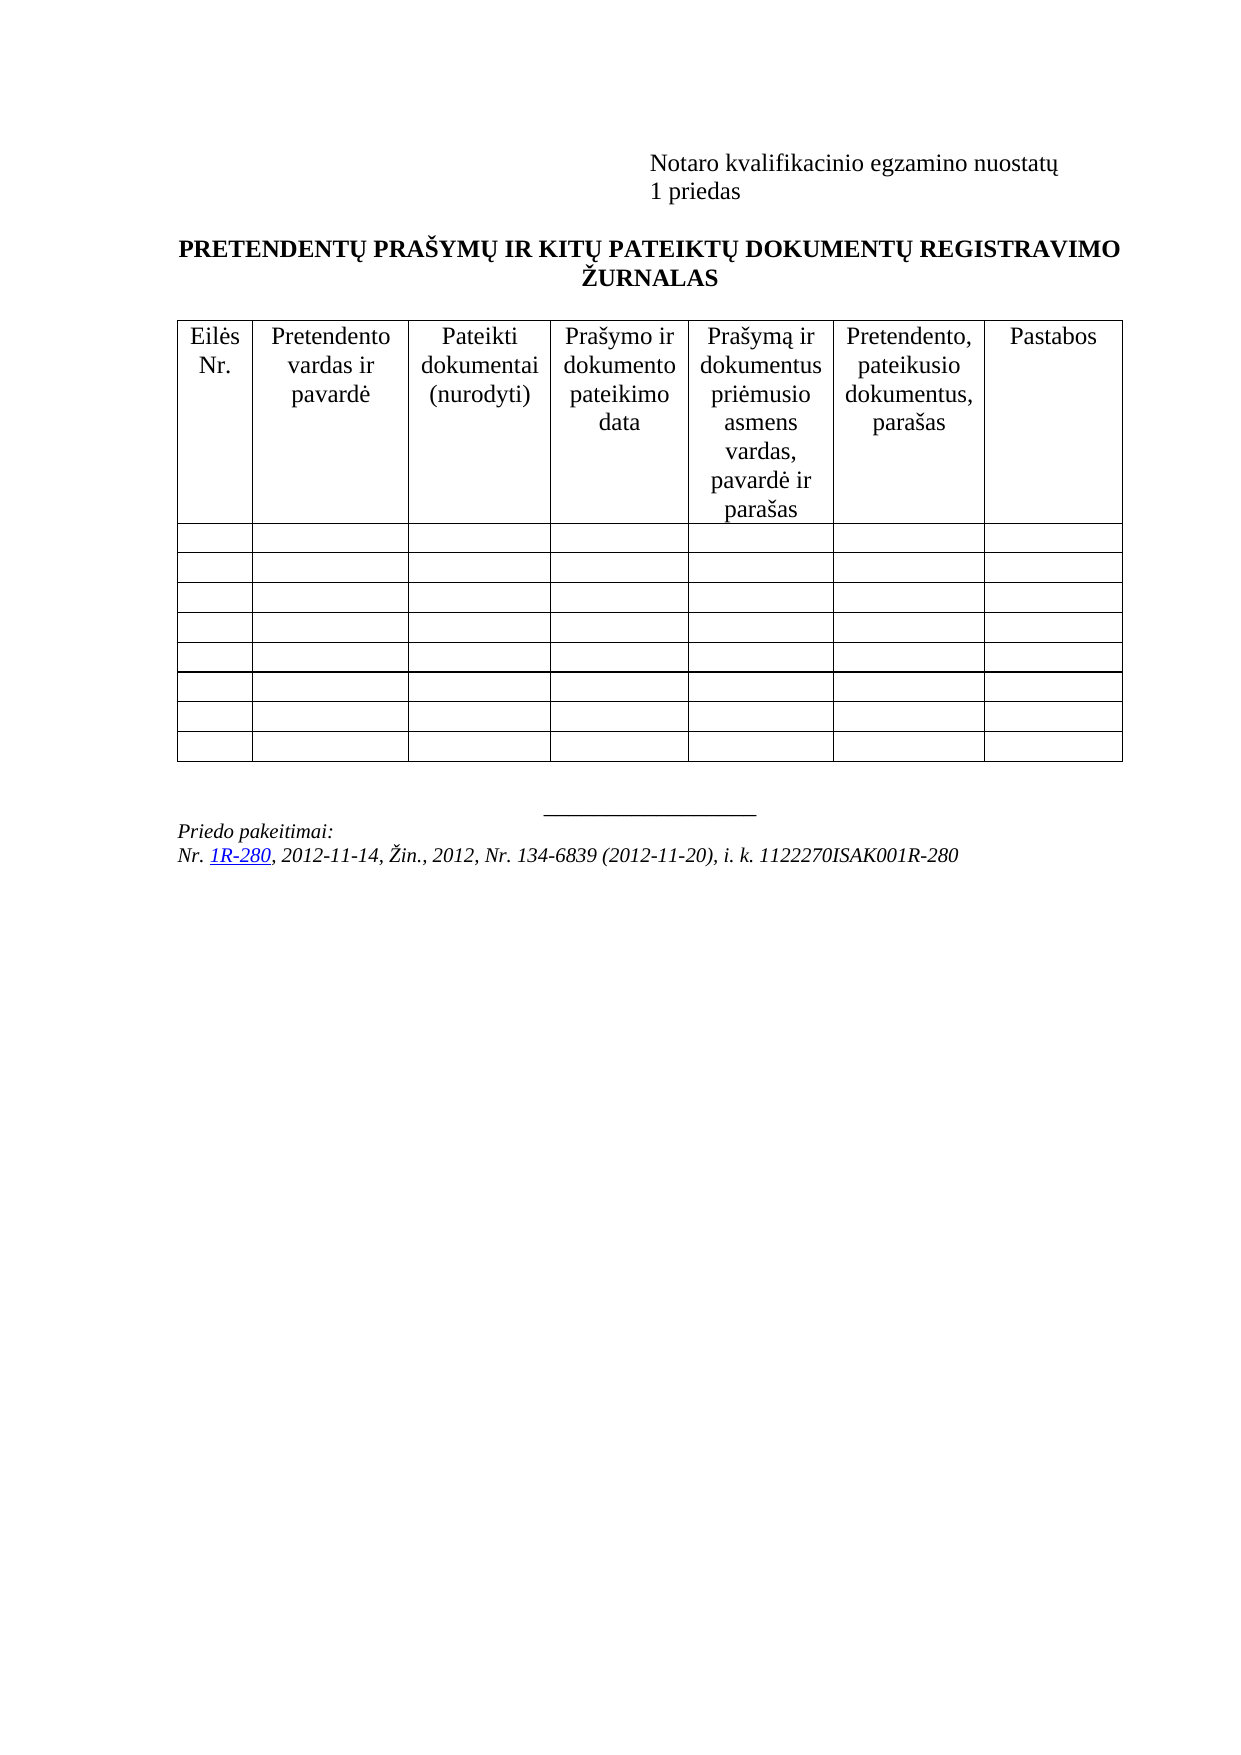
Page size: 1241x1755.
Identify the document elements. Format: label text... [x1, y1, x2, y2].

table_cell [689, 673, 833, 701]
table_header Pretendento vardas ir pavardė [253, 321, 408, 522]
table_cell [253, 732, 408, 761]
table_cell [689, 524, 833, 552]
table_cell [253, 524, 408, 552]
table_header Pateikti dokumentai (nurodyti) [409, 321, 550, 522]
table_cell [834, 643, 984, 671]
table_cell [178, 553, 252, 582]
table_cell [985, 732, 1122, 761]
table_cell [178, 524, 252, 552]
table_cell [834, 702, 984, 731]
text Notaro kvalifikacinio egzamino nuostatų [649, 148, 1122, 176]
text PRETENDENTŲ PRAŠYMŲ IR KITŲ PATEIKTŲ DOKUMENTŲ REGISTRAVIMO ŽURNALAS [177, 234, 1122, 291]
table_cell [178, 702, 252, 731]
table_cell [834, 673, 984, 701]
table_cell [834, 583, 984, 612]
table_cell [409, 643, 550, 671]
table_cell [689, 732, 833, 761]
table_cell [551, 643, 688, 671]
table_cell [178, 613, 252, 642]
table_cell [178, 732, 252, 761]
table_cell [253, 702, 408, 731]
text 1 priedas [649, 176, 1122, 205]
text Priedo pakeitimai: [177, 819, 1122, 843]
table_cell [253, 613, 408, 642]
table_cell [409, 613, 550, 642]
table_cell [834, 613, 984, 642]
table_cell [689, 643, 833, 671]
table_cell [985, 553, 1122, 582]
table_cell [178, 583, 252, 612]
table_header Pretendento, pateikusio dokumentus, parašas [834, 321, 984, 522]
table_cell [409, 553, 550, 582]
table_cell [253, 583, 408, 612]
table_cell [689, 702, 833, 731]
table_cell [551, 673, 688, 701]
table_cell [834, 553, 984, 582]
table_cell [409, 524, 550, 552]
table_cell [689, 613, 833, 642]
table_cell [689, 583, 833, 612]
table_cell [689, 553, 833, 582]
table_cell [178, 643, 252, 671]
text Nr. 1R-280, 2012-11-14, Žin., 2012, Nr. 134-6839 (2012-11-20), i. k. 1122270ISAK001R-280 [177, 843, 1122, 867]
table_header Prašymą ir dokumentus priėmusio asmens vardas, pavardė ir parašas [689, 321, 833, 522]
table_cell [253, 643, 408, 671]
table_cell [253, 673, 408, 701]
table_cell [409, 673, 550, 701]
table_cell [551, 732, 688, 761]
table_cell [253, 553, 408, 582]
table_cell [834, 732, 984, 761]
table_cell [985, 524, 1122, 552]
table_cell [409, 702, 550, 731]
table_header Pastabos [985, 321, 1122, 522]
table_header Prašymo ir dokumento pateikimo data [551, 321, 688, 522]
table_cell [985, 613, 1122, 642]
table_cell [834, 524, 984, 552]
table_cell [178, 673, 252, 701]
table_cell [551, 524, 688, 552]
table_cell [551, 613, 688, 642]
table_cell [985, 583, 1122, 612]
table_cell [985, 643, 1122, 671]
table_cell [551, 702, 688, 731]
table_cell [409, 583, 550, 612]
table_cell [551, 553, 688, 582]
table_cell [985, 673, 1122, 701]
text _________________ [177, 791, 1122, 819]
table_cell [409, 732, 550, 761]
table_cell [985, 702, 1122, 731]
table_header Eilės Nr. [178, 321, 252, 522]
table_cell [551, 583, 688, 612]
